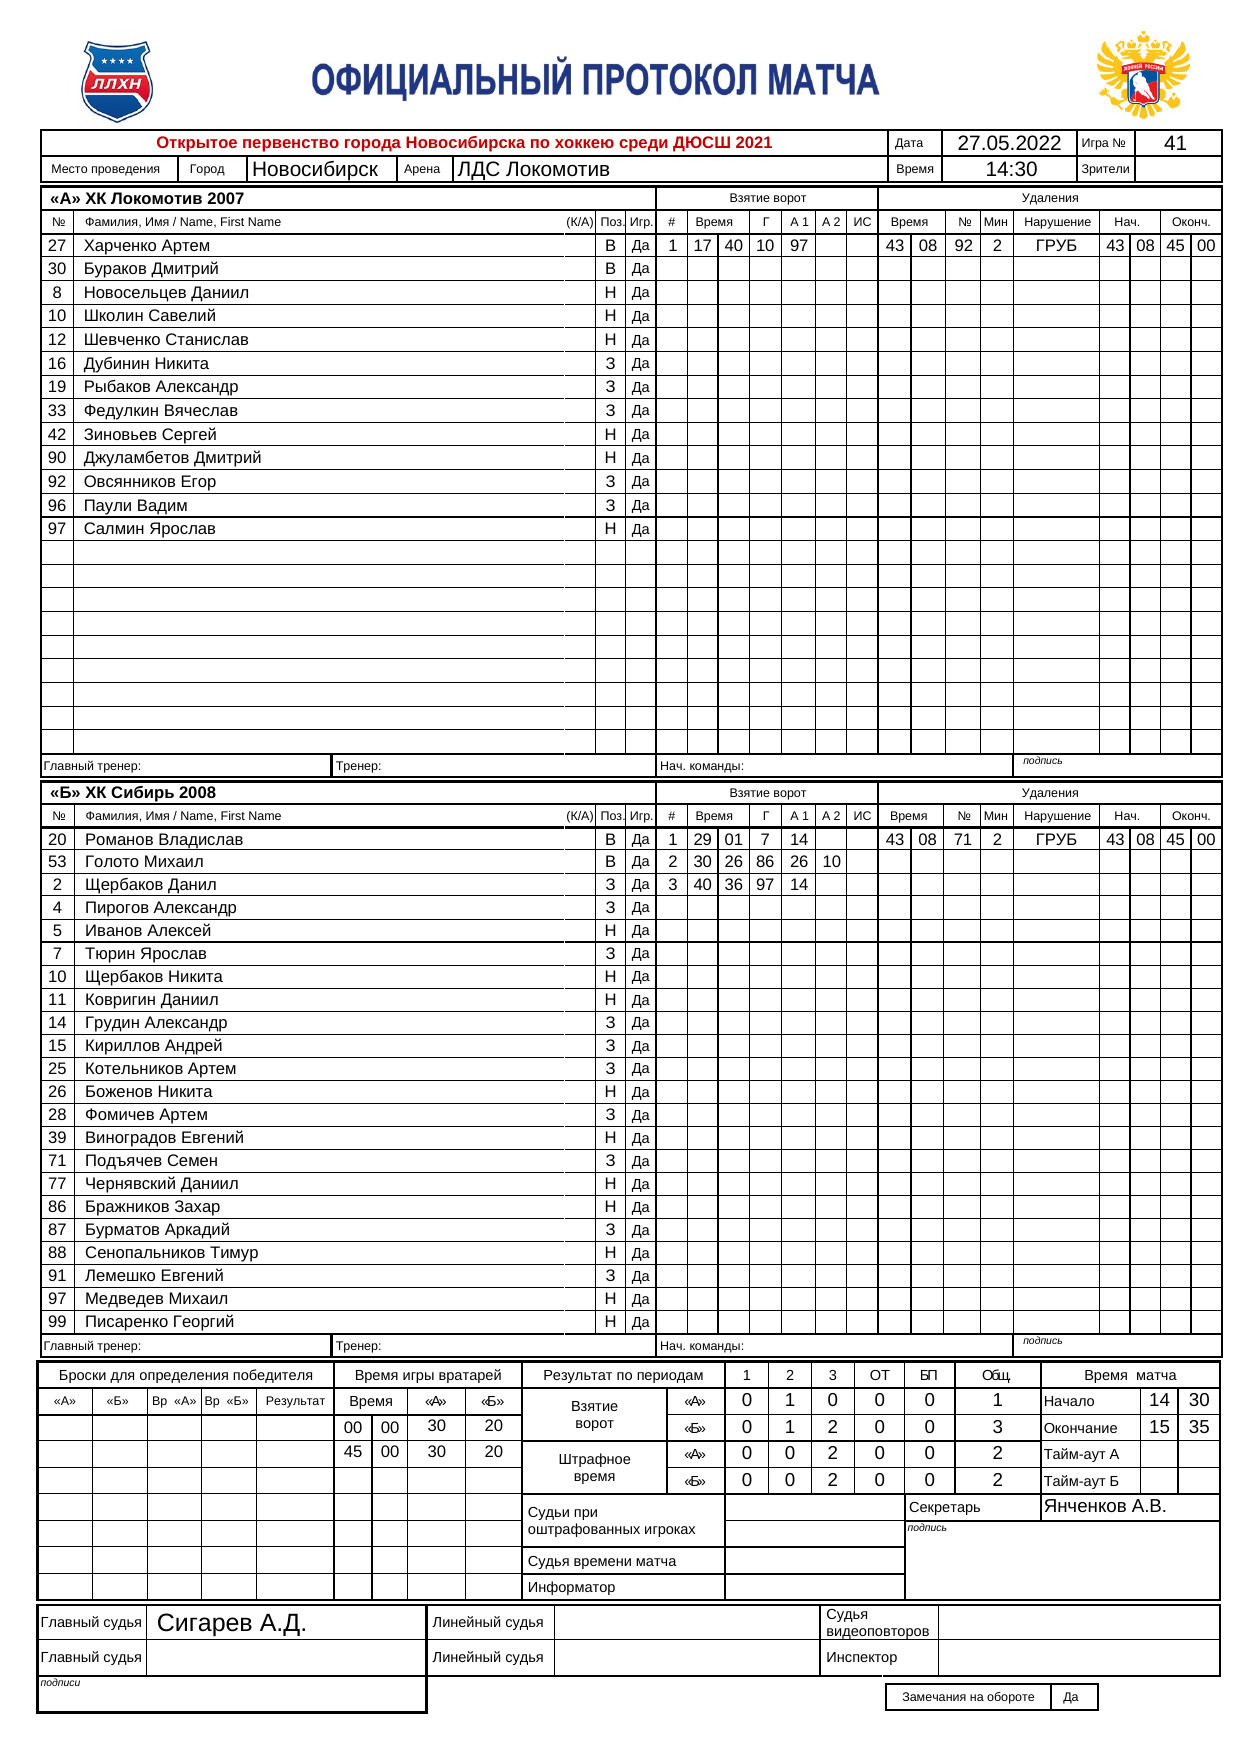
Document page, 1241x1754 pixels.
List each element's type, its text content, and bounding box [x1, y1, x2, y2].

table_cell [981, 470, 1013, 493]
table_cell [39, 1521, 92, 1546]
table_cell [816, 1265, 846, 1287]
table_cell [565, 588, 595, 611]
table_cell [257, 1574, 333, 1599]
table_cell [657, 920, 687, 941]
table_cell [1131, 446, 1160, 469]
table_cell 15 [1141, 1415, 1177, 1440]
table_cell № [946, 211, 980, 233]
table_cell [335, 1494, 371, 1520]
table_cell Виноградов Евгений [75, 1127, 564, 1149]
table_cell Дубинин Никита [74, 352, 564, 374]
table_cell [1161, 850, 1190, 872]
table_cell [657, 446, 687, 469]
table_cell [847, 989, 877, 1011]
table_cell [1161, 423, 1190, 445]
table_cell [1161, 989, 1190, 1011]
table_cell [1131, 683, 1160, 706]
table_cell [912, 707, 945, 729]
table_cell Да [626, 1173, 655, 1195]
table_cell [1014, 257, 1099, 280]
table_cell Н [596, 1081, 625, 1103]
table_cell [847, 1127, 877, 1149]
table_cell Нач. [1100, 805, 1160, 826]
table_header Общ. [956, 1363, 1040, 1387]
table_cell [782, 707, 815, 729]
table_cell [912, 1035, 943, 1057]
table_cell [688, 1035, 717, 1057]
table_cell [1131, 730, 1160, 753]
table_cell [596, 636, 625, 658]
table_cell Да [626, 352, 655, 374]
table_cell [688, 1058, 717, 1079]
table_cell [1192, 730, 1221, 753]
table_cell 00 [1192, 235, 1221, 256]
table_cell [782, 1127, 815, 1149]
table_cell [202, 1468, 256, 1493]
table_cell 1 [657, 829, 687, 849]
table_cell [750, 352, 781, 374]
table_cell [1131, 636, 1160, 658]
table_cell [373, 1521, 407, 1546]
table_cell [1014, 470, 1099, 493]
table_cell [688, 1242, 717, 1264]
table_cell [879, 399, 910, 422]
table_cell [946, 470, 980, 493]
table_cell [596, 683, 625, 706]
table_cell Н [596, 446, 625, 469]
table_cell [688, 943, 717, 964]
table_cell [1100, 257, 1129, 280]
table_cell [879, 1288, 910, 1310]
table_cell [93, 1416, 147, 1440]
table_cell [879, 874, 910, 895]
table_cell [565, 235, 595, 256]
table_cell [657, 565, 687, 587]
table_cell [847, 328, 877, 351]
table_cell [657, 257, 687, 280]
table_cell 08 [912, 235, 945, 256]
table_cell [719, 1058, 749, 1079]
table_cell Н [596, 1288, 625, 1310]
table_cell Ковригин Даниил [75, 989, 564, 1011]
table_cell [816, 829, 846, 849]
table_cell Нарушение [1014, 805, 1099, 826]
table_cell подписи [39, 1677, 425, 1711]
table_cell [657, 612, 687, 634]
table_cell [816, 376, 846, 398]
table_cell 0 [769, 1468, 811, 1493]
table_cell [1192, 541, 1221, 564]
table_cell [1161, 1104, 1190, 1126]
table_cell [688, 565, 717, 587]
table_cell [657, 683, 687, 706]
table_cell [719, 683, 749, 706]
table_cell [847, 1035, 877, 1057]
table_cell З [596, 1150, 625, 1172]
table_cell 20 [466, 1416, 521, 1440]
table_cell [750, 446, 781, 469]
table_cell [74, 541, 564, 564]
table_cell [816, 328, 846, 351]
table_cell Романов Владислав [75, 829, 564, 849]
table_cell Да [626, 1012, 655, 1033]
table_cell [1161, 352, 1190, 374]
table_cell [782, 588, 815, 611]
table_cell [657, 1219, 687, 1241]
table_header Взятие ворот [657, 188, 877, 209]
table_cell Да [626, 829, 655, 849]
table_header 1 [726, 1363, 768, 1387]
table_cell [408, 1547, 465, 1573]
table_cell [946, 730, 980, 753]
table_cell [657, 1127, 687, 1149]
table_cell [1100, 730, 1129, 753]
table_cell [688, 1311, 717, 1333]
table_cell [1179, 1441, 1219, 1467]
table_cell [596, 612, 625, 634]
table_cell [74, 707, 564, 729]
table_cell Янченков А.В. [1042, 1495, 1219, 1520]
table_cell Рыбаков Александр [74, 376, 564, 398]
table_cell [1131, 1150, 1160, 1172]
table_cell [1192, 328, 1221, 351]
table_cell [688, 376, 717, 398]
table_cell [1100, 470, 1129, 493]
table_cell Н [596, 281, 625, 303]
table_cell [719, 518, 749, 540]
table_cell [688, 588, 717, 611]
table_cell 08 [1131, 235, 1160, 256]
table_cell [782, 1196, 815, 1218]
table_cell [847, 829, 877, 849]
table_cell [719, 659, 749, 682]
table_cell 00 [373, 1441, 407, 1467]
table_cell [782, 518, 815, 540]
table_cell [1192, 423, 1221, 445]
table_cell [626, 588, 655, 611]
table_cell 14 [1141, 1389, 1177, 1413]
table_cell З [596, 352, 625, 374]
table_cell [750, 305, 781, 327]
table_cell [847, 518, 877, 540]
table_cell [657, 541, 687, 564]
table_cell 53 [42, 850, 74, 872]
table_cell [657, 1012, 687, 1033]
table_cell [688, 1219, 717, 1241]
table_cell Время [879, 805, 943, 826]
table_cell [879, 541, 910, 564]
table_cell [257, 1521, 333, 1546]
table_cell [847, 1081, 877, 1103]
table_cell [944, 1035, 980, 1057]
table_cell Да [626, 989, 655, 1011]
table_header Игра № [1078, 131, 1134, 155]
table_cell [816, 636, 846, 658]
table_cell 0 [726, 1442, 768, 1467]
table_cell Н [596, 328, 625, 351]
table_cell З [596, 1058, 625, 1079]
table_cell [1100, 281, 1129, 303]
table_cell [1014, 565, 1099, 587]
table_cell 92 [946, 235, 980, 256]
table_cell 08 [912, 829, 943, 849]
table_cell [202, 1441, 256, 1467]
table_cell Фамилия, Имя / Name, First Name [75, 805, 565, 826]
table_cell Нач. команды: [657, 1335, 1012, 1356]
table_cell [719, 352, 749, 374]
table_cell 3 [657, 874, 687, 895]
table_cell З [596, 494, 625, 516]
table_cell [750, 1265, 781, 1287]
table_cell «Б» [668, 1415, 724, 1440]
table_cell [750, 1127, 781, 1149]
table_cell 00 [373, 1416, 407, 1440]
table_cell [1100, 1311, 1129, 1333]
table_cell [944, 1196, 980, 1218]
table_cell В [596, 235, 625, 256]
table_cell Да [626, 920, 655, 941]
table_cell [750, 612, 781, 634]
table_cell 27 [42, 235, 73, 256]
table_cell [719, 446, 749, 469]
table_cell [782, 257, 815, 280]
table_cell 08 [1131, 829, 1160, 849]
table_cell Да [626, 518, 655, 540]
table_cell [1014, 683, 1099, 706]
table_cell Да [626, 1288, 655, 1310]
table_cell [257, 1416, 333, 1440]
table_cell [1014, 896, 1099, 918]
table_cell [1161, 257, 1190, 280]
table_cell № [42, 211, 73, 233]
table_cell [1100, 1104, 1129, 1126]
table_cell Нач. [1100, 211, 1160, 233]
table_cell Н [596, 989, 625, 1011]
table_cell Да [626, 1058, 655, 1079]
table_cell [565, 352, 595, 374]
table_cell [657, 376, 687, 398]
table_cell [944, 1081, 980, 1103]
table_cell [1100, 659, 1129, 682]
table_cell [565, 966, 595, 987]
table_cell [688, 257, 717, 280]
table_cell [944, 874, 980, 895]
table_cell [946, 683, 980, 706]
table_cell [657, 707, 687, 729]
table_cell [946, 399, 980, 422]
table_cell [981, 989, 1013, 1011]
table_cell [565, 920, 595, 941]
table_cell [879, 1242, 910, 1264]
table_cell [335, 1574, 371, 1599]
table_cell [42, 730, 73, 753]
table_cell [1131, 328, 1160, 351]
table_cell [1161, 1219, 1190, 1241]
table_cell [373, 1547, 407, 1573]
table_cell [719, 423, 749, 445]
table_cell [565, 1035, 595, 1057]
table_cell [719, 257, 749, 280]
table_cell [1014, 943, 1099, 964]
table_cell Да [626, 850, 655, 872]
table_cell [1192, 636, 1221, 658]
table_cell [1192, 470, 1221, 493]
table_cell [782, 920, 815, 941]
table_cell [879, 1127, 910, 1149]
table_cell Фамилия, Имя / Name, First Name [74, 211, 565, 233]
table_cell [981, 305, 1013, 327]
table_cell 20 [466, 1441, 521, 1467]
table_cell Линейный судья [428, 1606, 554, 1639]
table_cell [1100, 707, 1129, 729]
table_cell [657, 1311, 687, 1333]
table_cell Тренер: [333, 755, 655, 776]
table_cell Да [626, 446, 655, 469]
table_cell [1192, 399, 1221, 422]
table_cell [565, 707, 595, 729]
table_cell [719, 896, 749, 918]
table_cell 0 [855, 1415, 904, 1440]
table_cell 1 [769, 1415, 811, 1440]
table_cell 30 [408, 1441, 465, 1467]
table_cell [688, 1081, 717, 1103]
table_cell [1192, 281, 1221, 303]
table_cell 30 [408, 1416, 465, 1440]
table_cell [782, 470, 815, 493]
table_cell [626, 636, 655, 658]
table_cell [782, 1265, 815, 1287]
table_cell 2 [956, 1442, 1040, 1467]
table_cell [981, 1173, 1013, 1195]
table_cell [1161, 730, 1190, 753]
table_cell [1014, 305, 1099, 327]
table_cell [847, 494, 877, 516]
table_cell [847, 1058, 877, 1079]
table_cell [879, 1150, 910, 1172]
table_cell [879, 850, 910, 872]
table_cell [1131, 612, 1160, 634]
table_cell [202, 1494, 256, 1520]
table_cell [688, 896, 717, 918]
table_cell [782, 1311, 815, 1333]
table_cell [1100, 1219, 1129, 1241]
table_cell [1131, 352, 1160, 374]
table_cell [944, 989, 980, 1011]
table_cell [719, 328, 749, 351]
table_cell 36 [719, 874, 749, 895]
table_cell Секретарь [906, 1495, 1040, 1520]
table_cell [981, 896, 1013, 918]
table_cell [657, 1058, 687, 1079]
table_cell [816, 1173, 846, 1195]
table_cell [782, 659, 815, 682]
table_cell [719, 1127, 749, 1149]
table_cell [565, 257, 595, 280]
table_cell [1131, 305, 1160, 327]
table_cell [847, 1219, 877, 1241]
table_cell [1131, 423, 1160, 445]
table_cell [782, 446, 815, 469]
table_cell [1131, 874, 1160, 895]
table_cell «А» [668, 1389, 724, 1413]
table_cell [1100, 518, 1129, 540]
table_cell [1192, 1012, 1221, 1033]
table_cell [257, 1494, 333, 1520]
table_cell Да [626, 943, 655, 964]
table_cell [1179, 1468, 1219, 1493]
table_cell Да [626, 376, 655, 398]
table_cell [750, 1196, 781, 1218]
table_cell [782, 683, 815, 706]
table_cell [912, 730, 945, 753]
table_cell [879, 1081, 910, 1103]
table_cell # [657, 211, 687, 233]
table_cell [1100, 850, 1129, 872]
table_cell [1192, 1196, 1221, 1218]
table_cell [1161, 966, 1190, 987]
table_cell [148, 1547, 201, 1573]
table_cell [726, 1548, 904, 1573]
table_cell [879, 376, 910, 398]
table_cell 97 [782, 235, 815, 256]
table_cell [657, 470, 687, 493]
table_cell Да [626, 1219, 655, 1241]
table_cell [74, 659, 564, 682]
table_cell [981, 1081, 1013, 1103]
table_cell 39 [42, 1127, 74, 1149]
table_cell [688, 446, 717, 469]
table_cell [847, 730, 877, 753]
table_cell 01 [719, 829, 749, 849]
table_cell [688, 1127, 717, 1149]
table_cell [879, 707, 910, 729]
table_cell 43 [1100, 829, 1129, 849]
table_cell 0 [812, 1389, 854, 1413]
table_cell [626, 730, 655, 753]
table_cell [946, 494, 980, 516]
table_cell [981, 1265, 1013, 1287]
table_cell [1014, 659, 1099, 682]
table_cell [912, 920, 943, 941]
table_cell [912, 1242, 943, 1264]
table_cell [816, 446, 846, 469]
table_cell [1131, 494, 1160, 516]
table_cell [879, 1012, 910, 1033]
table_cell [93, 1574, 147, 1599]
table_cell [782, 541, 815, 564]
table_cell [912, 1058, 943, 1079]
table_cell [466, 1574, 521, 1599]
table_cell [981, 943, 1013, 964]
table_cell 33 [42, 399, 73, 422]
table_cell [1192, 305, 1221, 327]
table_cell [816, 399, 846, 422]
table_cell [1192, 518, 1221, 540]
table_cell [782, 1150, 815, 1172]
table_cell [1131, 896, 1160, 918]
table_cell Да [626, 494, 655, 516]
picture [5, 28, 1197, 129]
table_cell 1 [769, 1389, 811, 1413]
table_cell [981, 1311, 1013, 1333]
table_cell Щербаков Никита [75, 966, 564, 987]
table_cell [565, 1012, 595, 1033]
table_cell Вр «А» [148, 1389, 201, 1413]
table_cell Писаренко Георгий [75, 1311, 564, 1333]
table_cell [1192, 1219, 1221, 1241]
table_cell 2 [812, 1442, 854, 1467]
table_cell Да [626, 423, 655, 445]
table_cell [1161, 446, 1190, 469]
table_cell Подъячев Семен [75, 1150, 564, 1172]
table_cell [719, 1150, 749, 1172]
table_cell [148, 1521, 201, 1546]
table_cell 10 [42, 305, 73, 327]
table_cell [847, 896, 877, 918]
table_cell [1192, 1127, 1221, 1149]
table_cell [939, 1606, 1219, 1639]
table_cell 40 [719, 235, 749, 256]
table_cell [816, 989, 846, 1011]
table_cell Да [626, 966, 655, 987]
table_cell [879, 494, 910, 516]
table_cell [946, 328, 980, 351]
table_cell [981, 612, 1013, 634]
table_cell [1131, 1242, 1160, 1264]
table_cell [946, 707, 980, 729]
table_cell Да [626, 1104, 655, 1126]
table_cell [750, 281, 781, 303]
table_cell [816, 1012, 846, 1033]
table_cell [1100, 1012, 1129, 1033]
table_cell [816, 659, 846, 682]
table_cell [1100, 874, 1129, 895]
table_cell [1131, 1104, 1160, 1126]
table_cell Да [626, 1081, 655, 1103]
table_header Время матча [1042, 1363, 1219, 1387]
table_cell [1100, 494, 1129, 516]
table_cell 0 [905, 1415, 954, 1440]
table_cell [883, 1677, 1220, 1681]
table_cell [1192, 1035, 1221, 1057]
table_cell [565, 446, 595, 469]
table_cell подпись [906, 1522, 1219, 1599]
table_cell 19 [42, 376, 73, 398]
table_cell [1192, 1265, 1221, 1287]
table_cell № [42, 805, 74, 826]
table_cell [719, 305, 749, 327]
table_cell [946, 305, 980, 327]
table_cell [1131, 1288, 1160, 1310]
table_cell [847, 1150, 877, 1172]
table_cell [912, 328, 945, 351]
table_cell Зиновьев Сергей [74, 423, 564, 445]
table_cell [816, 1035, 846, 1057]
table_cell ГРУБ [1014, 235, 1099, 256]
table_cell [879, 588, 910, 611]
table_cell [879, 281, 910, 303]
table_cell Игр. [626, 805, 655, 826]
table_cell 30 [1179, 1389, 1219, 1413]
table_cell Нач. команды: [657, 755, 1012, 776]
table_cell З [596, 896, 625, 918]
table_cell Шевченко Станислав [74, 328, 564, 351]
table_cell Время [688, 211, 749, 233]
table_cell [596, 588, 625, 611]
table_cell [981, 966, 1013, 987]
table_cell [1100, 399, 1129, 422]
table_cell [1192, 1311, 1221, 1333]
table_cell [1161, 1081, 1190, 1103]
table_cell ИС [847, 805, 877, 826]
table_cell [1131, 1127, 1160, 1149]
table_cell Медведев Михаил [75, 1288, 564, 1310]
table_cell [1161, 470, 1190, 493]
table_cell [981, 920, 1013, 941]
table_cell [981, 588, 1013, 611]
table_cell З [596, 470, 625, 493]
table_cell [1192, 1150, 1221, 1172]
table_cell Да [626, 257, 655, 280]
table_cell [39, 1574, 92, 1599]
table_cell Сигарев А.Д. [147, 1606, 425, 1639]
table_cell 0 [769, 1442, 811, 1467]
table_cell [719, 565, 749, 587]
table_cell [1014, 494, 1099, 516]
table_cell [981, 1035, 1013, 1057]
table_cell [565, 612, 595, 634]
table_cell [750, 399, 781, 422]
table_cell [626, 565, 655, 587]
table_cell [1014, 1104, 1099, 1126]
table_cell [912, 683, 945, 706]
table_cell [565, 1219, 595, 1241]
table_cell [565, 1104, 595, 1126]
table_cell А 2 [816, 805, 846, 826]
table_cell [879, 446, 910, 469]
table_cell [688, 612, 717, 634]
table_cell [1161, 399, 1190, 422]
table_cell [565, 541, 595, 564]
table_cell [1192, 659, 1221, 682]
table_header «А» ХК Локомотив 2007 [42, 188, 655, 209]
table_cell [657, 518, 687, 540]
table_cell [1192, 1173, 1221, 1195]
table_cell Боженов Никита [75, 1081, 564, 1103]
table_cell [466, 1521, 521, 1546]
table_cell [688, 636, 717, 658]
table_cell [750, 1288, 781, 1310]
table_cell 00 [335, 1416, 371, 1440]
table_cell [816, 730, 846, 753]
table_cell [1192, 1242, 1221, 1264]
table_cell [657, 281, 687, 303]
table_cell 20 [42, 829, 74, 849]
table_cell [912, 612, 945, 634]
table_cell [750, 1012, 781, 1033]
table_cell 97 [42, 518, 73, 540]
table_cell [688, 518, 717, 540]
table_cell [912, 943, 943, 964]
table_cell Нарушение [1014, 211, 1099, 233]
table_cell [912, 588, 945, 611]
table_cell Н [596, 1242, 625, 1264]
table_cell [847, 588, 877, 611]
table_cell 10 [42, 966, 74, 987]
table_cell [782, 328, 815, 351]
table_cell [750, 518, 781, 540]
table_cell 2 [812, 1415, 854, 1440]
table_cell [782, 612, 815, 634]
table_cell [981, 874, 1013, 895]
table_cell [719, 989, 749, 1011]
table_cell [944, 1242, 980, 1264]
table_cell [408, 1494, 465, 1520]
table_cell [565, 565, 595, 587]
table_cell [1161, 1058, 1190, 1079]
table_cell [719, 730, 749, 753]
table_cell 71 [944, 829, 980, 849]
table_cell [750, 1150, 781, 1172]
table_cell [1161, 874, 1190, 895]
table_cell [912, 1104, 943, 1126]
table_cell [1014, 920, 1099, 941]
table_cell Федулкин Вячеслав [74, 399, 564, 422]
table_cell [879, 352, 910, 374]
table_cell [750, 376, 781, 398]
table_cell Да [626, 1150, 655, 1172]
table_cell [1161, 1127, 1190, 1149]
table_cell [879, 730, 910, 753]
table_cell [912, 1012, 943, 1033]
table_cell [657, 1150, 687, 1172]
table_cell [626, 707, 655, 729]
table_cell [944, 1311, 980, 1333]
table_cell Да [626, 470, 655, 493]
table_cell [408, 1574, 465, 1599]
table_header Броски для определения победителя [39, 1363, 333, 1387]
table_cell [981, 1196, 1013, 1218]
table_cell [1161, 518, 1190, 540]
table_cell [719, 1219, 749, 1241]
table_cell [816, 1058, 846, 1079]
table_cell [981, 328, 1013, 351]
table_cell [1014, 588, 1099, 611]
table_cell [657, 588, 687, 611]
table_cell Зрители [1078, 157, 1134, 181]
table_cell 26 [782, 850, 815, 872]
table_cell [1131, 399, 1160, 422]
table_cell [1131, 588, 1160, 611]
table_cell [750, 636, 781, 658]
table_cell 91 [42, 1265, 74, 1287]
table_cell [1192, 612, 1221, 634]
table_cell 97 [750, 874, 781, 895]
table_cell Да [626, 896, 655, 918]
table_cell Н [596, 920, 625, 941]
table_cell [565, 1288, 595, 1310]
table_cell [1100, 305, 1129, 327]
table_cell 77 [42, 1173, 74, 1195]
table_cell [596, 565, 625, 587]
table_cell [912, 399, 945, 422]
table_cell 1 [956, 1389, 1040, 1413]
table_cell [750, 943, 781, 964]
table_cell [912, 423, 945, 445]
table_cell [912, 376, 945, 398]
table_cell [946, 376, 980, 398]
table_cell [466, 1468, 521, 1493]
table_cell Н [596, 423, 625, 445]
table_cell [657, 352, 687, 374]
table_cell [688, 281, 717, 303]
table_cell 71 [42, 1150, 74, 1172]
table_cell [981, 850, 1013, 872]
table_cell [912, 470, 945, 493]
table_cell 99 [42, 1311, 74, 1333]
table_cell [1014, 707, 1099, 729]
table_cell [1131, 920, 1160, 941]
table_cell [42, 565, 73, 587]
table_cell [944, 966, 980, 987]
table_cell [565, 896, 595, 918]
table_cell [782, 376, 815, 398]
table_cell [847, 874, 877, 895]
table_cell [847, 1265, 877, 1287]
table_cell [408, 1521, 465, 1546]
table_cell [879, 305, 910, 327]
table_cell [1100, 1196, 1129, 1218]
table_cell [981, 1242, 1013, 1264]
table_cell [1131, 1058, 1160, 1079]
table_cell [565, 850, 595, 872]
table_cell «Б » [466, 1389, 521, 1413]
table_cell [1014, 1219, 1099, 1241]
table_cell [74, 588, 564, 611]
table_cell [944, 896, 980, 918]
table_cell [816, 1288, 846, 1310]
table_cell [847, 281, 877, 303]
table_cell З [596, 874, 625, 895]
table_cell Да [626, 235, 655, 256]
table_cell [782, 1081, 815, 1103]
table_cell [847, 1173, 877, 1195]
table_cell [565, 1058, 595, 1079]
table_cell [565, 328, 595, 351]
table_cell [688, 989, 717, 1011]
table_cell 12 [42, 328, 73, 351]
table_cell [912, 874, 943, 895]
table_cell [816, 281, 846, 303]
table_cell Тайм-аут А [1042, 1441, 1140, 1467]
table_cell З [596, 1035, 625, 1057]
table_cell [1161, 1173, 1190, 1195]
table_cell [879, 1265, 910, 1287]
table_cell [1161, 376, 1190, 398]
table_cell (К/А) [565, 805, 595, 826]
table_cell Поз. [596, 805, 625, 826]
table_cell Щербаков Данил [75, 874, 564, 895]
table_cell [719, 1104, 749, 1126]
table_cell [847, 636, 877, 658]
table_cell [879, 257, 910, 280]
table_cell [1131, 659, 1160, 682]
table_cell Н [596, 1311, 625, 1333]
table_cell [750, 257, 781, 280]
table_cell [1014, 352, 1099, 374]
table_cell 0 [905, 1468, 954, 1493]
table_cell [1014, 1058, 1099, 1079]
table_header 41 [1136, 131, 1221, 155]
table_cell подпись [1014, 755, 1221, 776]
table_cell [657, 896, 687, 918]
table_cell [202, 1416, 256, 1440]
table_cell [750, 896, 781, 918]
table_cell [39, 1416, 92, 1440]
table_cell [879, 920, 910, 941]
table_cell [782, 281, 815, 303]
table_cell 43 [879, 235, 910, 256]
table_cell [719, 943, 749, 964]
table_cell Тюрин Ярослав [75, 943, 564, 964]
table_cell Н [596, 1196, 625, 1218]
table_cell 40 [688, 874, 717, 895]
table_cell [257, 1441, 333, 1467]
table_cell [1100, 1035, 1129, 1057]
table_cell [944, 943, 980, 964]
table_header Да [1052, 1685, 1097, 1709]
table_cell [1014, 1265, 1099, 1287]
table_cell Фомичев Артем [75, 1104, 564, 1126]
table_cell [1100, 1081, 1129, 1103]
table_cell 14:30 [943, 157, 1076, 181]
table_cell [847, 235, 877, 256]
table_cell [750, 1035, 781, 1057]
table_cell [1131, 1173, 1160, 1195]
table_cell [1014, 376, 1099, 398]
table_cell Тренер: [333, 1335, 655, 1356]
table_cell [847, 1012, 877, 1033]
table_cell [1131, 966, 1160, 987]
table_cell 00 [1192, 829, 1221, 849]
table_cell [816, 1242, 846, 1264]
table_cell [688, 1173, 717, 1195]
table_cell Сенопальников Тимур [75, 1242, 564, 1264]
table_cell 86 [42, 1196, 74, 1218]
table_cell [847, 305, 877, 327]
table_cell Результат [257, 1389, 333, 1413]
table_cell [565, 281, 595, 303]
table_cell [782, 1035, 815, 1057]
table_cell [939, 1640, 1219, 1675]
table_cell [1131, 518, 1160, 540]
table_cell [657, 494, 687, 516]
table_cell [719, 707, 749, 729]
table_cell [719, 1196, 749, 1218]
table_cell [816, 235, 846, 256]
table_cell [912, 565, 945, 587]
table_cell Котельников Артем [75, 1058, 564, 1079]
table_cell [782, 896, 815, 918]
table_cell [912, 1173, 943, 1195]
table_cell [1192, 1288, 1221, 1310]
table_cell Главный тренер: [42, 755, 330, 776]
table_cell «А» [408, 1389, 465, 1413]
table_cell [750, 730, 781, 753]
table_cell Г [750, 211, 781, 233]
table_cell 17 [688, 235, 717, 256]
table_cell [657, 1081, 687, 1103]
table_cell [816, 1196, 846, 1218]
table_cell [42, 636, 73, 658]
table_cell [1192, 565, 1221, 587]
table_cell [565, 989, 595, 1011]
table_cell [719, 1265, 749, 1287]
table_cell [847, 1288, 877, 1310]
table_cell [257, 1547, 333, 1573]
table_cell 0 [855, 1442, 904, 1467]
table_cell «Б» [668, 1468, 724, 1493]
table_cell Тайм-аут Б [1042, 1468, 1140, 1493]
table_cell [1131, 850, 1160, 872]
table_cell [1100, 1058, 1129, 1079]
table_cell [946, 636, 980, 658]
table_cell [847, 1196, 877, 1218]
table_cell [981, 399, 1013, 422]
table_cell [1100, 920, 1129, 941]
table_cell [565, 376, 595, 398]
table_cell [719, 920, 749, 941]
table_cell [1141, 1441, 1177, 1467]
table_cell 30 [42, 257, 73, 280]
table_cell [719, 966, 749, 987]
table_cell Окончание [1042, 1415, 1140, 1440]
table_cell [565, 659, 595, 682]
table_cell 88 [42, 1242, 74, 1264]
table_cell [74, 730, 564, 753]
table_cell [565, 423, 595, 445]
table_cell [1100, 1150, 1129, 1172]
table_cell 45 [1161, 235, 1190, 256]
table_cell [39, 1547, 92, 1573]
table_cell [466, 1494, 521, 1520]
table_cell [879, 966, 910, 987]
table_cell [1100, 612, 1129, 634]
table_cell [719, 281, 749, 303]
table_cell [1192, 920, 1221, 941]
table_cell [1131, 1196, 1160, 1218]
table_cell [847, 850, 877, 872]
table_cell [596, 707, 625, 729]
table_cell [1014, 328, 1099, 351]
table_cell [657, 1196, 687, 1218]
table_cell Да [626, 1242, 655, 1264]
table_cell [1014, 1035, 1099, 1057]
table_cell 90 [42, 446, 73, 469]
table_cell Оконч. [1161, 805, 1221, 826]
table_cell [750, 1081, 781, 1103]
table_cell Да [626, 874, 655, 895]
table_cell З [596, 1265, 625, 1287]
table_cell [946, 446, 980, 469]
table_cell [879, 1104, 910, 1126]
table_cell Да [626, 399, 655, 422]
table_cell 2 [956, 1468, 1040, 1493]
table_cell [1161, 328, 1190, 351]
table_cell [944, 1173, 980, 1195]
table_cell [1014, 1242, 1099, 1264]
table_cell [750, 920, 781, 941]
table_cell [1192, 1058, 1221, 1079]
table_cell [816, 612, 846, 634]
table_cell [879, 1058, 910, 1079]
table_cell [981, 281, 1013, 303]
table_cell [1161, 1196, 1190, 1218]
table_cell [782, 1104, 815, 1126]
table_cell [750, 1104, 781, 1126]
table_cell Место проведения [42, 157, 177, 181]
table_cell [981, 1127, 1013, 1149]
table_cell Главный тренер: [42, 1335, 330, 1356]
table_cell [1100, 1173, 1129, 1195]
table_cell [688, 470, 717, 493]
table_cell [565, 305, 595, 327]
table_cell 29 [688, 829, 717, 849]
table_cell Н [596, 1173, 625, 1195]
table_cell [912, 494, 945, 516]
table_cell [1100, 1127, 1129, 1149]
table_cell [657, 305, 687, 327]
table_cell 7 [42, 943, 74, 964]
table_cell [750, 966, 781, 987]
table_cell 25 [42, 1058, 74, 1079]
table_cell [93, 1521, 147, 1546]
table_cell [847, 1311, 877, 1333]
table_cell [879, 1311, 910, 1333]
table_cell [912, 1311, 943, 1333]
table_cell Салмин Ярослав [74, 518, 564, 540]
table_cell [657, 730, 687, 753]
table_cell [912, 636, 945, 658]
table_cell [847, 446, 877, 469]
table_cell З [596, 1012, 625, 1033]
table_cell [1100, 943, 1129, 964]
table_cell [879, 565, 910, 587]
table_header Дата [889, 131, 941, 155]
table_cell [912, 446, 945, 469]
table_cell Джуламбетов Дмитрий [74, 446, 564, 469]
table_cell [202, 1547, 256, 1573]
table_cell Г [750, 805, 781, 826]
table_cell Да [626, 1127, 655, 1149]
table_cell Время [688, 805, 749, 826]
table_cell [688, 541, 717, 564]
table_cell [555, 1606, 819, 1639]
table_cell 43 [1100, 235, 1129, 256]
table_cell З [596, 399, 625, 422]
table_cell [1100, 683, 1129, 706]
table_cell [565, 1196, 595, 1218]
table_cell Взятие ворот [523, 1389, 666, 1440]
table_cell [879, 328, 910, 351]
table_cell [1192, 1104, 1221, 1126]
table_cell [816, 423, 846, 445]
table_cell [879, 659, 910, 682]
table_cell Харченко Артем [74, 235, 564, 256]
table_cell Паули Вадим [74, 494, 564, 516]
table_cell [719, 376, 749, 398]
table_cell [879, 943, 910, 964]
table_cell [688, 423, 717, 445]
table_cell [1014, 612, 1099, 634]
table_cell Школин Савелий [74, 305, 564, 327]
table_cell [1099, 1682, 1220, 1711]
table_cell 97 [42, 1288, 74, 1310]
table_cell [1161, 683, 1190, 706]
table_header Время игры вратарей [335, 1363, 521, 1387]
table_cell [1131, 257, 1160, 280]
table_cell [1131, 565, 1160, 587]
table_cell 16 [42, 352, 73, 374]
table_cell [688, 1012, 717, 1033]
table_cell [257, 1468, 333, 1493]
table_cell [816, 565, 846, 587]
table_cell [912, 966, 943, 987]
table_cell [42, 707, 73, 729]
table_cell [946, 541, 980, 564]
table_cell А 1 [782, 211, 815, 233]
table_cell [879, 989, 910, 1011]
table_cell [912, 1127, 943, 1149]
table_cell [1192, 683, 1221, 706]
table_cell ГРУБ [1014, 829, 1099, 849]
table_cell [688, 1196, 717, 1218]
table_cell [373, 1494, 407, 1520]
table_cell 10 [750, 235, 781, 256]
table_cell 15 [42, 1035, 74, 1057]
table_cell [1100, 1265, 1129, 1287]
table_cell [847, 470, 877, 493]
table_cell # [657, 805, 687, 826]
table_cell [1100, 896, 1129, 918]
table_cell [782, 636, 815, 658]
table_header ОТ [855, 1363, 904, 1387]
table_cell [657, 1173, 687, 1195]
table_cell [816, 1219, 846, 1241]
table_cell [1014, 1150, 1099, 1172]
table_cell [42, 588, 73, 611]
table_cell [816, 683, 846, 706]
table_cell Мин [981, 211, 1013, 233]
table_cell [688, 966, 717, 987]
table_cell [912, 518, 945, 540]
table_cell [847, 683, 877, 706]
table_cell [1131, 989, 1160, 1011]
table_cell [657, 636, 687, 658]
table_header 27.05.2022 [943, 131, 1076, 155]
table_cell [847, 966, 877, 987]
table_cell [946, 281, 980, 303]
table_cell [750, 989, 781, 1011]
table_cell [782, 989, 815, 1011]
table_cell 2 [657, 850, 687, 872]
table_cell [1192, 850, 1221, 872]
table_cell [565, 943, 595, 964]
table_cell [879, 1219, 910, 1241]
table_cell [719, 1288, 749, 1310]
table_cell [148, 1441, 201, 1467]
table_cell [428, 1677, 882, 1711]
table_cell [1014, 636, 1099, 658]
table_cell 0 [726, 1389, 768, 1413]
table_cell Время [879, 211, 945, 233]
table_cell [42, 612, 73, 634]
table_cell «А» [39, 1389, 92, 1413]
table_cell [657, 943, 687, 964]
table_cell 35 [1179, 1415, 1219, 1440]
table_cell [1192, 989, 1221, 1011]
table_cell [816, 1311, 846, 1333]
table_cell [944, 1265, 980, 1287]
table_cell [719, 541, 749, 564]
table_cell [981, 1104, 1013, 1126]
table_cell [657, 966, 687, 987]
table_cell [816, 707, 846, 729]
table_cell [879, 470, 910, 493]
table_cell [1100, 541, 1129, 564]
table_cell [1192, 943, 1221, 964]
table_cell Поз. [596, 211, 625, 233]
table_cell 30 [688, 850, 717, 872]
table_cell [1161, 896, 1190, 918]
table_cell 14 [42, 1012, 74, 1033]
table_cell [688, 730, 717, 753]
table_cell [750, 470, 781, 493]
table_cell [944, 1058, 980, 1079]
table_cell [981, 257, 1013, 280]
table_cell [816, 352, 846, 374]
table_cell Да [626, 1311, 655, 1333]
table_cell Да [626, 281, 655, 303]
table_cell Лемешко Евгений [75, 1265, 564, 1287]
table_cell [816, 588, 846, 611]
table_cell [565, 1311, 595, 1333]
table_cell [1131, 1311, 1160, 1333]
table_cell [1131, 1035, 1160, 1057]
table_cell [657, 423, 687, 445]
table_cell [1014, 1196, 1099, 1218]
table_cell [944, 1012, 980, 1033]
table_cell [946, 423, 980, 445]
table_cell Главный судья [39, 1606, 146, 1639]
table_header Удаления [879, 188, 1221, 209]
table_cell [373, 1574, 407, 1599]
table_cell [148, 1468, 201, 1493]
table_cell 2 [42, 874, 74, 895]
table_cell [912, 541, 945, 564]
table_cell [750, 1219, 781, 1241]
table_cell Время [889, 157, 941, 181]
table_cell [719, 612, 749, 634]
table_cell [1161, 1311, 1190, 1333]
table_cell [202, 1521, 256, 1546]
table_cell [750, 1173, 781, 1195]
table_cell [944, 1288, 980, 1310]
table_cell Оконч. [1161, 211, 1221, 233]
table_cell [981, 541, 1013, 564]
table_cell Бураков Дмитрий [74, 257, 564, 280]
table_cell [944, 1219, 980, 1241]
table_cell [912, 1081, 943, 1103]
table_cell 0 [855, 1389, 904, 1413]
table_cell 11 [42, 989, 74, 1011]
table_cell [1161, 305, 1190, 327]
table_cell [912, 1219, 943, 1241]
table_cell [944, 1127, 980, 1149]
table_cell 0 [905, 1389, 954, 1413]
table_cell [688, 494, 717, 516]
table_header Замечания на обороте [887, 1685, 1050, 1709]
table_cell «А» [668, 1442, 724, 1467]
table_cell [148, 1574, 201, 1599]
table_cell [782, 1242, 815, 1264]
table_cell [719, 588, 749, 611]
table_cell [565, 829, 595, 849]
table_cell [657, 1265, 687, 1287]
table_cell [816, 470, 846, 493]
table_cell [782, 1012, 815, 1033]
table_cell [782, 423, 815, 445]
table_cell [1192, 896, 1221, 918]
table_cell [847, 659, 877, 682]
table_cell [688, 1265, 717, 1287]
table_cell [981, 494, 1013, 516]
table_cell [847, 1104, 877, 1126]
table_cell [1161, 612, 1190, 634]
table_cell [42, 683, 73, 706]
table_cell [657, 1035, 687, 1057]
table_cell ИС [847, 211, 877, 233]
table_cell [981, 352, 1013, 374]
table_cell [912, 281, 945, 303]
table_cell Иванов Алексей [75, 920, 564, 941]
table_cell [1014, 399, 1099, 422]
table_cell [1161, 1012, 1190, 1033]
table_cell Кириллов Андрей [75, 1035, 564, 1057]
table_header 3 [812, 1363, 854, 1387]
table_cell [1161, 636, 1190, 658]
table_cell [565, 1265, 595, 1287]
table_cell [816, 257, 846, 280]
table_cell [912, 1265, 943, 1287]
table_cell [39, 1494, 92, 1520]
table_cell Да [626, 305, 655, 327]
table_cell [816, 541, 846, 564]
table_cell [39, 1441, 92, 1467]
table_cell [565, 1081, 595, 1103]
table_cell [1161, 659, 1190, 682]
table_cell [782, 352, 815, 374]
table_cell [335, 1468, 371, 1493]
table_cell [946, 588, 980, 611]
table_cell подпись [1014, 1335, 1221, 1356]
table_cell [782, 966, 815, 987]
table_cell [565, 494, 595, 516]
table_cell [981, 565, 1013, 587]
table_cell 0 [726, 1468, 768, 1493]
table_cell [944, 850, 980, 872]
table_cell [912, 1196, 943, 1218]
table_cell [657, 1242, 687, 1264]
table_cell [816, 920, 846, 941]
table_cell [688, 305, 717, 327]
table_cell [1161, 1150, 1190, 1172]
table_cell [1131, 1081, 1160, 1103]
table_cell [719, 1035, 749, 1057]
table_cell [912, 896, 943, 918]
table_cell [750, 541, 781, 564]
table_cell [847, 423, 877, 445]
table_cell [847, 1242, 877, 1264]
table_cell [816, 943, 846, 964]
table_cell [93, 1547, 147, 1573]
table_cell Город [179, 157, 246, 181]
table_cell [626, 612, 655, 634]
table_cell [1161, 943, 1190, 964]
table_cell [596, 541, 625, 564]
table_cell [1161, 1035, 1190, 1057]
table_cell [1192, 494, 1221, 516]
table_cell [555, 1640, 819, 1675]
table_cell В [596, 257, 625, 280]
table_cell [847, 612, 877, 634]
table_cell [719, 470, 749, 493]
table_cell [565, 683, 595, 706]
table_cell [981, 376, 1013, 398]
table_cell Новосельцев Даниил [74, 281, 564, 303]
table_cell 45 [335, 1441, 371, 1467]
table_cell [879, 1196, 910, 1218]
table_cell [816, 494, 846, 516]
table_cell [688, 328, 717, 351]
table_cell [1161, 707, 1190, 729]
table_cell 28 [42, 1104, 74, 1126]
table_cell [1100, 446, 1129, 469]
table_cell [74, 683, 564, 706]
table_cell [1131, 707, 1160, 729]
table_cell [1161, 1288, 1190, 1310]
table_cell 10 [816, 850, 846, 872]
table_cell № [944, 805, 980, 826]
table_cell А 2 [816, 211, 846, 233]
table_cell [981, 446, 1013, 469]
table_cell [202, 1574, 256, 1599]
table_cell [1161, 1242, 1190, 1264]
table_cell [750, 1058, 781, 1079]
table_cell З [596, 1219, 625, 1241]
table_cell [981, 683, 1013, 706]
table_cell [1014, 1288, 1099, 1310]
table_cell [726, 1521, 904, 1546]
table_cell [847, 920, 877, 941]
table_cell 5 [42, 920, 74, 941]
table_cell [1100, 966, 1129, 987]
table_cell [1131, 281, 1160, 303]
table_cell [1100, 328, 1129, 351]
table_cell [1192, 707, 1221, 729]
table_cell [981, 1288, 1013, 1310]
table_cell [147, 1640, 425, 1675]
table_cell [688, 1288, 717, 1310]
table_header БП [905, 1363, 954, 1387]
table_cell [719, 1242, 749, 1264]
table_cell [1192, 446, 1221, 469]
table_cell [1100, 376, 1129, 398]
table_cell [946, 257, 980, 280]
table_cell [74, 565, 564, 587]
table_cell [912, 850, 943, 872]
table_cell Начало [1042, 1389, 1140, 1413]
table_cell [946, 659, 980, 682]
table_header Результат по периодам [523, 1363, 724, 1387]
table_cell [93, 1468, 147, 1493]
table_cell [719, 494, 749, 516]
table_cell Судья видеоповторов [821, 1606, 938, 1639]
table_cell 96 [42, 494, 73, 516]
table_cell [1014, 989, 1099, 1011]
table_header 2 [769, 1363, 811, 1387]
table_cell [782, 565, 815, 587]
table_cell [626, 659, 655, 682]
table_cell [657, 659, 687, 682]
table_cell 26 [719, 850, 749, 872]
table_cell Чернявский Даниил [75, 1173, 564, 1195]
table_cell [750, 565, 781, 587]
table_cell Время [335, 1389, 407, 1413]
table_cell 14 [782, 829, 815, 849]
table_cell Н [596, 305, 625, 327]
table_cell [782, 1288, 815, 1310]
table_cell Н [596, 966, 625, 987]
table_cell [657, 1288, 687, 1310]
table_cell 7 [750, 829, 781, 849]
table_cell [1141, 1468, 1177, 1493]
table_cell [1014, 446, 1099, 469]
table_cell Мин [981, 805, 1013, 826]
table_cell [1100, 636, 1129, 658]
table_cell [688, 399, 717, 422]
table_cell [946, 612, 980, 634]
table_cell [879, 612, 910, 634]
table_cell [879, 636, 910, 658]
table_cell 87 [42, 1219, 74, 1241]
table_cell 14 [782, 874, 815, 895]
table_cell [42, 541, 73, 564]
table_cell [688, 920, 717, 941]
table_cell [719, 1173, 749, 1195]
table_cell [946, 352, 980, 374]
table_cell [782, 730, 815, 753]
table_cell [626, 683, 655, 706]
table_cell Главный судья [39, 1640, 146, 1675]
table_cell [816, 896, 846, 918]
table_cell [912, 989, 943, 1011]
table_cell ЛДС Локомотив [454, 157, 887, 181]
table_cell В [596, 829, 625, 849]
table_cell [688, 1104, 717, 1126]
table_cell [750, 423, 781, 445]
table_cell [946, 565, 980, 587]
table_cell [1136, 157, 1221, 181]
table_cell [1014, 423, 1099, 445]
table_cell [1192, 966, 1221, 987]
table_cell Пирогов Александр [75, 896, 564, 918]
table_cell [816, 1081, 846, 1103]
table_cell [1192, 874, 1221, 895]
table_header Взятие ворот [657, 783, 877, 803]
table_cell [750, 328, 781, 351]
table_cell [565, 1150, 595, 1172]
table_cell [1131, 541, 1160, 564]
table_cell [1192, 376, 1221, 398]
table_cell [565, 1242, 595, 1264]
table_cell [750, 659, 781, 682]
table_cell З [596, 1104, 625, 1126]
table_cell 45 [1161, 829, 1190, 849]
table_cell [1014, 518, 1099, 540]
table_cell [912, 257, 945, 280]
table_cell [565, 399, 595, 422]
table_cell Новосибирск [248, 157, 396, 181]
table_cell [782, 399, 815, 422]
table_cell [816, 305, 846, 327]
table_cell З [596, 376, 625, 398]
table_cell [1192, 1081, 1221, 1103]
table_cell [912, 659, 945, 682]
table_cell Грудин Александр [75, 1012, 564, 1033]
table_cell [750, 1311, 781, 1333]
table_cell [1161, 494, 1190, 516]
table_cell [1131, 1012, 1160, 1033]
table_cell [879, 683, 910, 706]
table_cell [879, 1035, 910, 1057]
table_cell [1131, 470, 1160, 493]
table_cell А 1 [782, 805, 815, 826]
table_cell [688, 352, 717, 374]
table_cell [1161, 588, 1190, 611]
table_cell [750, 1242, 781, 1264]
table_cell Информатор [523, 1575, 724, 1599]
table_cell [1100, 1242, 1129, 1264]
table_cell [847, 565, 877, 587]
table_cell [1131, 943, 1160, 964]
table_cell [335, 1521, 371, 1546]
table_cell [373, 1468, 407, 1493]
table_cell Да [626, 328, 655, 351]
table_cell [565, 730, 595, 753]
table_cell [657, 1104, 687, 1126]
table_cell [1014, 1127, 1099, 1149]
table_cell 1 [657, 235, 687, 256]
table_cell Н [596, 518, 625, 540]
table_cell [148, 1494, 201, 1520]
table_cell [1014, 730, 1099, 753]
table_cell [1161, 281, 1190, 303]
table_cell [847, 541, 877, 564]
table_cell [1161, 541, 1190, 564]
table_cell [719, 399, 749, 422]
table_cell [750, 494, 781, 516]
table_cell [1014, 966, 1099, 987]
table_cell 0 [855, 1468, 904, 1493]
table_cell [816, 1104, 846, 1126]
table_cell 43 [879, 829, 910, 849]
table_cell [657, 399, 687, 422]
table_cell Да [626, 1196, 655, 1218]
table_cell Инспектор [821, 1640, 938, 1675]
table_cell [782, 305, 815, 327]
table_cell [1014, 1311, 1099, 1333]
table_cell [816, 1150, 846, 1172]
table_cell Голото Михаил [75, 850, 564, 872]
table_cell Линейный судья [428, 1640, 554, 1675]
table_cell [782, 1173, 815, 1195]
table_cell [1014, 1173, 1099, 1195]
table_cell [1161, 1265, 1190, 1287]
table_cell [946, 518, 980, 540]
table_cell [466, 1547, 521, 1573]
table_cell [74, 612, 564, 634]
table_cell Да [626, 1265, 655, 1287]
table_cell [750, 683, 781, 706]
table_cell [879, 518, 910, 540]
table_cell [1014, 874, 1099, 895]
table_cell [981, 730, 1013, 753]
table_cell [944, 920, 980, 941]
table_cell [847, 399, 877, 422]
table_cell 2 [981, 235, 1013, 256]
table_cell [726, 1495, 904, 1520]
table_cell Игр. [626, 211, 655, 233]
table_cell [688, 683, 717, 706]
table_cell [847, 707, 877, 729]
table_cell [912, 1150, 943, 1172]
table_cell [981, 636, 1013, 658]
table_cell [726, 1575, 904, 1599]
table_cell [816, 1127, 846, 1149]
table_cell Штрафное время [523, 1442, 666, 1493]
table_cell [879, 1173, 910, 1195]
table_cell Да [626, 1035, 655, 1057]
table_cell 4 [42, 896, 74, 918]
table_cell [912, 352, 945, 374]
table_cell [565, 874, 595, 895]
table_cell [782, 494, 815, 516]
table_cell 2 [812, 1468, 854, 1493]
table_cell [1192, 257, 1221, 280]
table_cell [565, 1173, 595, 1195]
table_cell [688, 659, 717, 682]
table_cell [1192, 588, 1221, 611]
table_cell Арена [398, 157, 452, 181]
table_cell [750, 588, 781, 611]
table_cell Бурматов Аркадий [75, 1219, 564, 1241]
table_cell [596, 659, 625, 682]
table_cell [1014, 850, 1099, 872]
table_cell [1100, 1288, 1129, 1310]
table_cell [39, 1468, 92, 1493]
table_cell «Б» [93, 1389, 147, 1413]
table_cell Судьи при оштрафованных игроках [523, 1495, 724, 1546]
table_cell Н [596, 1127, 625, 1149]
table_cell [816, 874, 846, 895]
table_cell 0 [726, 1415, 768, 1440]
table_cell [657, 328, 687, 351]
table_cell Судья времени матча [523, 1548, 724, 1573]
table_cell [1161, 565, 1190, 587]
table_cell [408, 1468, 465, 1493]
table_cell 86 [750, 850, 781, 872]
table_cell [1014, 541, 1099, 564]
table_cell [816, 518, 846, 540]
table_cell [1131, 1265, 1160, 1287]
table_cell Бражников Захар [75, 1196, 564, 1218]
table_cell [847, 943, 877, 964]
table_cell 2 [981, 829, 1013, 849]
table_cell [1100, 989, 1129, 1011]
table_cell [719, 1311, 749, 1333]
table_cell [879, 896, 910, 918]
table_cell [148, 1416, 201, 1440]
table_cell [981, 423, 1013, 445]
table_cell 8 [42, 281, 73, 303]
table_cell [1014, 1081, 1099, 1103]
table_cell Овсянников Егор [74, 470, 564, 493]
table_cell [93, 1441, 147, 1467]
table_cell [981, 1012, 1013, 1033]
table_cell [847, 257, 877, 280]
table_cell [1014, 1012, 1099, 1033]
table_cell [1014, 281, 1099, 303]
table_cell [719, 1081, 749, 1103]
table_cell [879, 423, 910, 445]
table_cell [944, 1150, 980, 1172]
table_cell Вр «Б» [202, 1389, 256, 1413]
table_cell [1161, 920, 1190, 941]
table_cell [847, 376, 877, 398]
table_cell [565, 518, 595, 540]
table_header Удаления [879, 783, 1221, 803]
table_cell [1100, 565, 1129, 587]
table_header Открытое первенство города Новосибирска по хоккею среди ДЮСШ 2021 [42, 131, 887, 155]
table_cell [596, 730, 625, 753]
table_cell [981, 1058, 1013, 1079]
table_cell [565, 636, 595, 658]
table_cell В [596, 850, 625, 872]
table_cell 92 [42, 470, 73, 493]
table_cell [782, 1058, 815, 1079]
table_cell [1100, 588, 1129, 611]
table_cell [944, 1104, 980, 1126]
table_cell [750, 707, 781, 729]
table_cell [42, 659, 73, 682]
table_cell [981, 707, 1013, 729]
table_cell [981, 1150, 1013, 1172]
table_cell [782, 943, 815, 964]
table_cell [74, 636, 564, 658]
table_cell [981, 518, 1013, 540]
table_cell [657, 989, 687, 1011]
table_cell [847, 352, 877, 374]
table_cell [1100, 352, 1129, 374]
table_cell [912, 1288, 943, 1310]
table_cell [719, 636, 749, 658]
table_cell 3 [956, 1415, 1040, 1440]
table_cell [565, 470, 595, 493]
table_cell [719, 1012, 749, 1033]
table_cell 42 [42, 423, 73, 445]
table_cell [1192, 352, 1221, 374]
table_header «Б» ХК Сибирь 2008 [42, 783, 655, 803]
table_cell [688, 1150, 717, 1172]
table_cell [335, 1547, 371, 1573]
table_cell З [596, 943, 625, 964]
table_cell [981, 659, 1013, 682]
table_cell [912, 305, 945, 327]
table_cell 26 [42, 1081, 74, 1103]
table_cell (К/А) [565, 211, 595, 233]
table_cell [816, 966, 846, 987]
table_cell [93, 1494, 147, 1520]
table_cell [782, 1219, 815, 1241]
table_cell [1100, 423, 1129, 445]
table_cell [1131, 376, 1160, 398]
table_cell [1131, 1219, 1160, 1241]
table_cell [626, 541, 655, 564]
table_cell [688, 707, 717, 729]
table_cell [565, 1127, 595, 1149]
table_cell [981, 1219, 1013, 1241]
table_cell 0 [905, 1442, 954, 1467]
